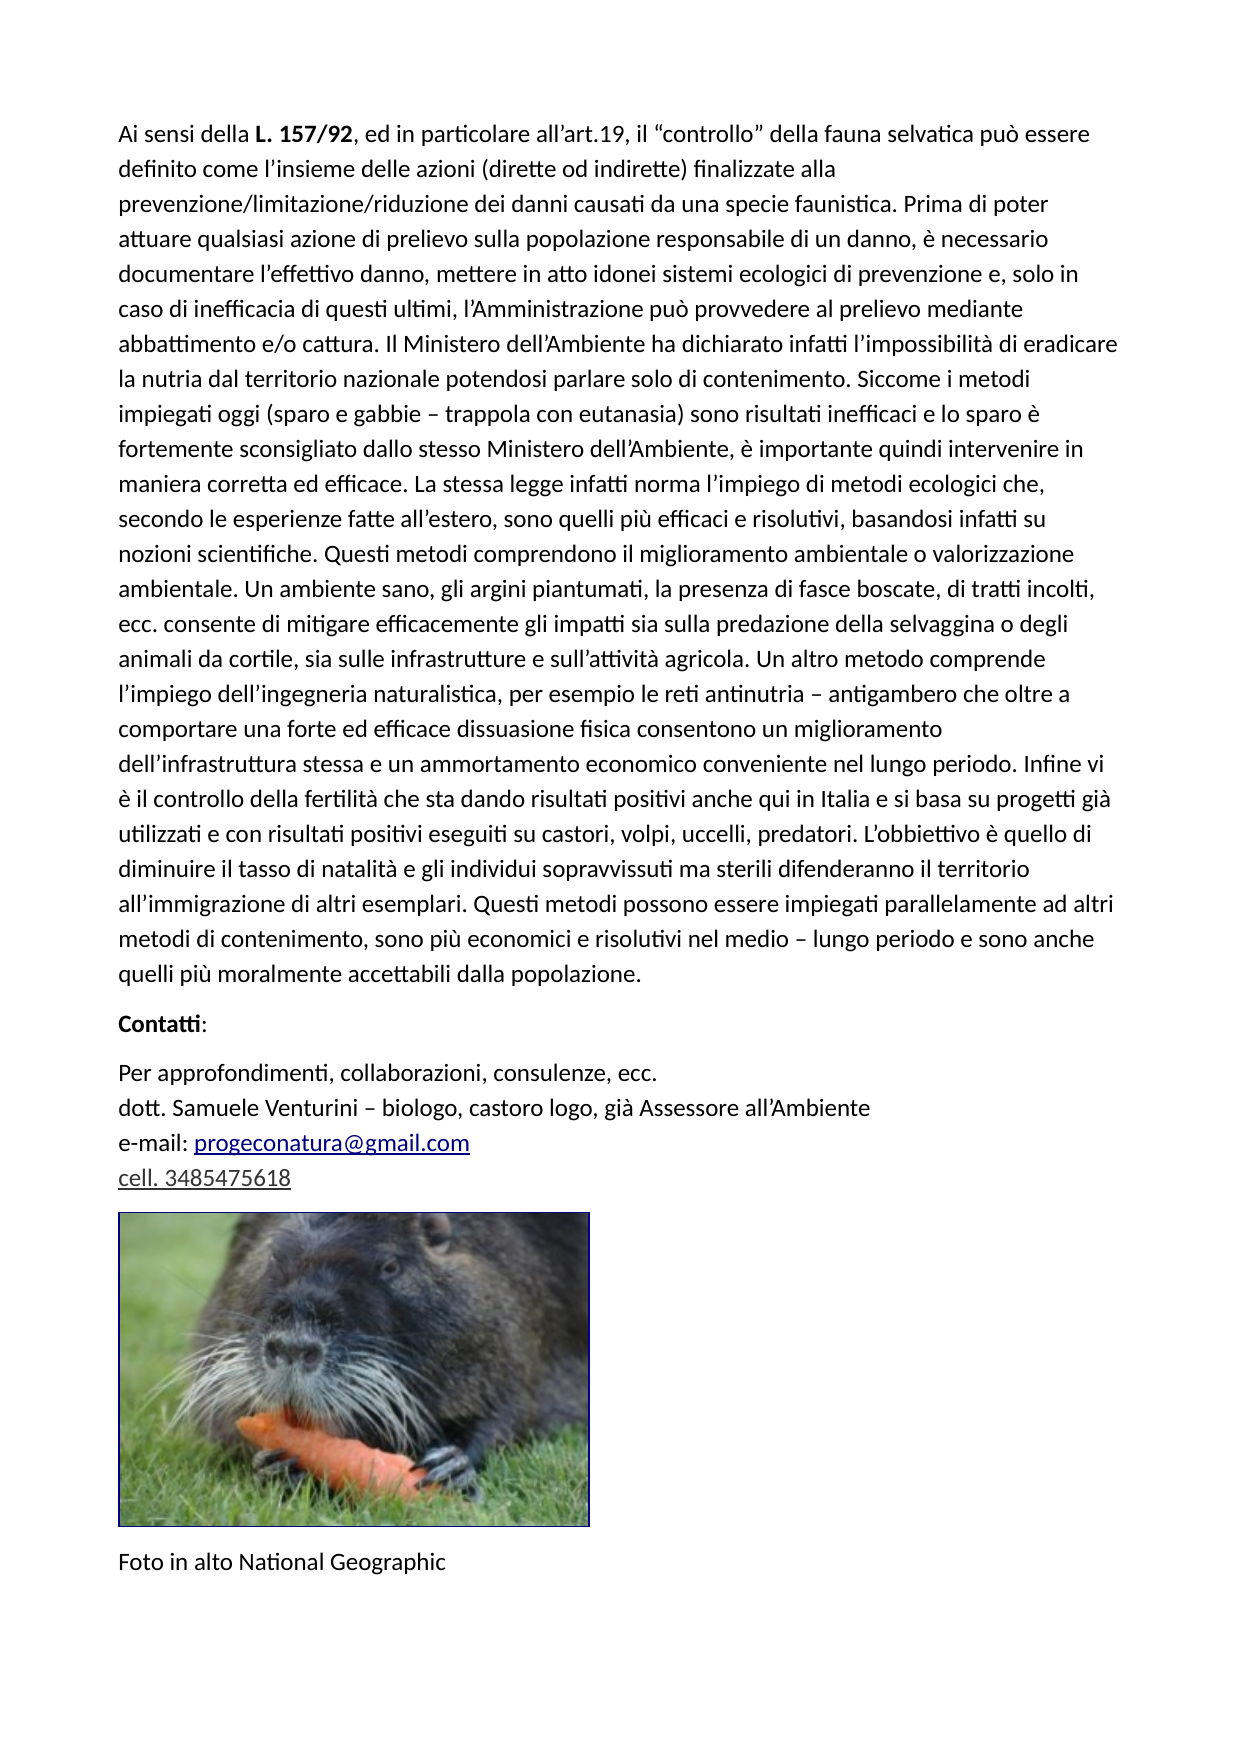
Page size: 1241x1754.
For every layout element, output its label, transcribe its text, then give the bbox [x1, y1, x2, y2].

text Ai sensi della L. 157/92, ed in particolare all’art.19, il “controllo” della fauna selvatica può essere definito come l’insieme delle azioni (dirette od indirette) finalizzate alla prevenzione/limitazione/riduzione dei danni causati da una specie faunistica. Prima di poter attuare qualsiasi azione di prelievo sulla popolazione responsabile di un danno, è necessario documentare l’effettivo danno, mettere in atto idonei sistemi ecologici di prevenzione e, solo in caso di inefficacia di questi ultimi, l’Amministrazione può provvedere al prelievo mediante abbattimento e/o cattura. Il Ministero dell’Ambiente ha dichiarato infatti l’impossibilità di eradicare la nutria dal territorio nazionale potendosi parlare solo di contenimento. Siccome i metodi impiegati oggi (sparo e gabbie – trappola con eutanasia) sono risultati inefficaci e lo sparo è fortemente sconsigliato dallo stesso Ministero dell’Ambiente, è importante quindi intervenire in maniera corretta ed efficace. La stessa legge infatti norma l’impiego di metodi ecologici che, secondo le esperienze fatte all’estero, sono quelli più efficaci e risolutivi, basandosi infatti su nozioni scientifiche. Questi metodi comprendono il miglioramento ambientale o valorizzazione ambientale. Un ambiente sano, gli argini piantumati, la presenza di fasce boscate, di tratti incolti, ecc. consente di mitigare efficacemente gli impatti sia sulla predazione della selvaggina o degli animali da cortile, sia sulle infrastrutture e sull’attività agricola. Un altro metodo comprende l’impiego dell’ingegneria naturalistica, per esempio le reti antinutria – antigambero che oltre a comportare una forte ed efficace dissuasione fisica consentono un miglioramento dell’infrastruttura stessa e un ammortamento economico conveniente nel lungo periodo. Infine vi è il controllo della fertilità che sta dando risultati positivi anche qui in Italia e si basa su progetti già utilizzati e con risultati positivi eseguiti su castori, volpi, uccelli, predatori. L’obbiettivo è quello di diminuire il tasso di natalità e gli individui sopravvissuti ma sterili difenderanno il territorio all’immigrazione di altri esemplari. Questi metodi possono essere impiegati parallelamente ad altri metodi di contenimento, sono più economici e risolutivi nel medio – lungo periodo e sono anche quelli più moralmente accettabili dalla popolazione. [118, 118, 1122, 989]
picture [120, 1213, 588, 1526]
text Per approfondimenti, collaborazioni, consulenze, ecc. dott. Samuele Venturini – biologo, castoro logo, già Assessore all’Ambiente e-mail: progeconatura@gmail.com cell. 3485475618 [118, 1057, 1122, 1193]
text Contatti: [118, 1008, 1122, 1038]
text Foto in alto National Geographic [118, 1547, 1122, 1577]
